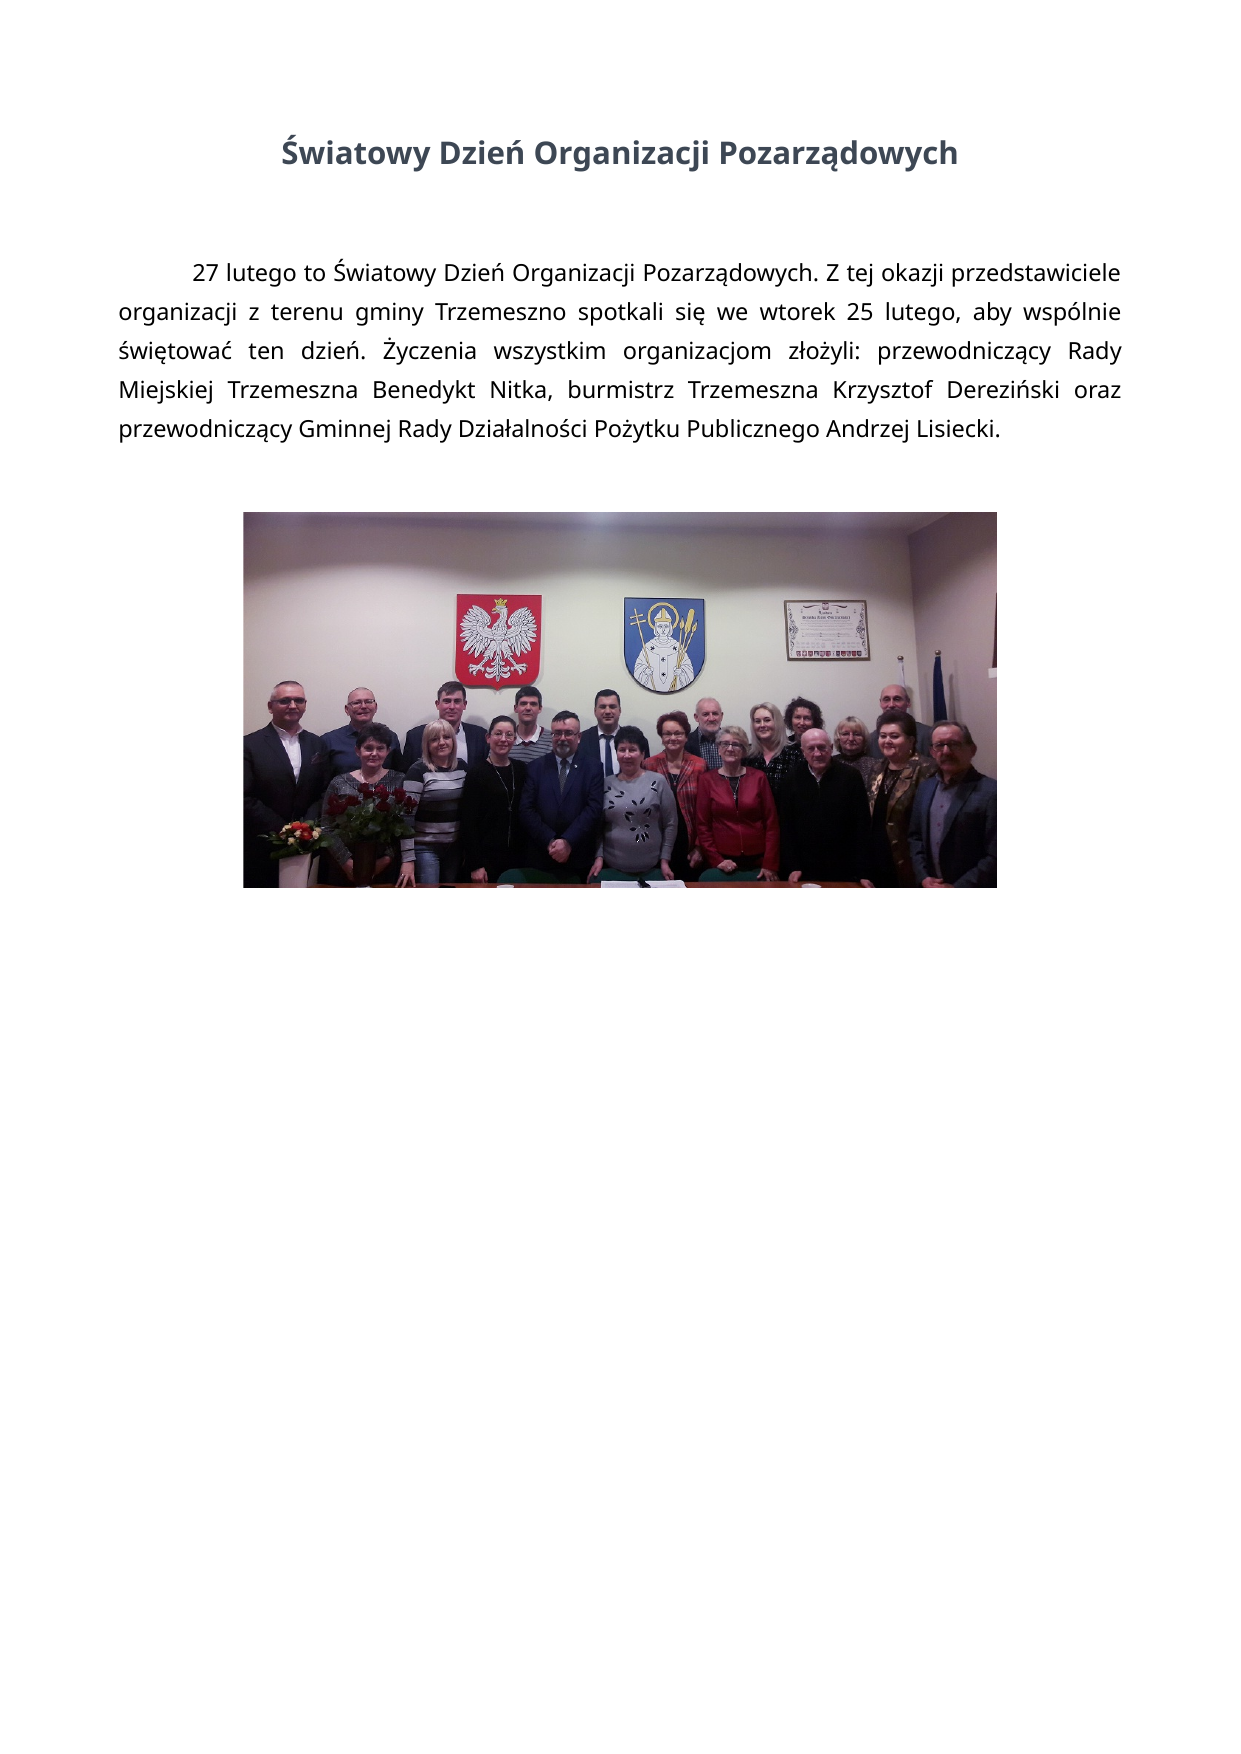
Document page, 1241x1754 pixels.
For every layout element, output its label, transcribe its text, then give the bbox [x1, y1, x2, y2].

picture [243, 512, 997, 888]
subtitle Światowy Dzień Organizacji Pozarządowych [118, 131, 1122, 173]
text 27 lutego to Światowy Dzień Organizacji Pozarządowych. Z tej okazji przedstawiciele organizacji z terenu gminy Trzemeszno spotkali się we wtorek 25 lutego, aby wspólnie świętować ten dzień. Życzenia wszystkim organizacjom złożyli: przewodniczący Rady Miejskiej Trzemeszna Benedykt Nitka, burmistrz Trzemeszna Krzysztof Dereziński oraz przewodniczący Gminnej Rady Działalności Pożytku Publicznego Andrzej Lisiecki. [118, 249, 1122, 444]
